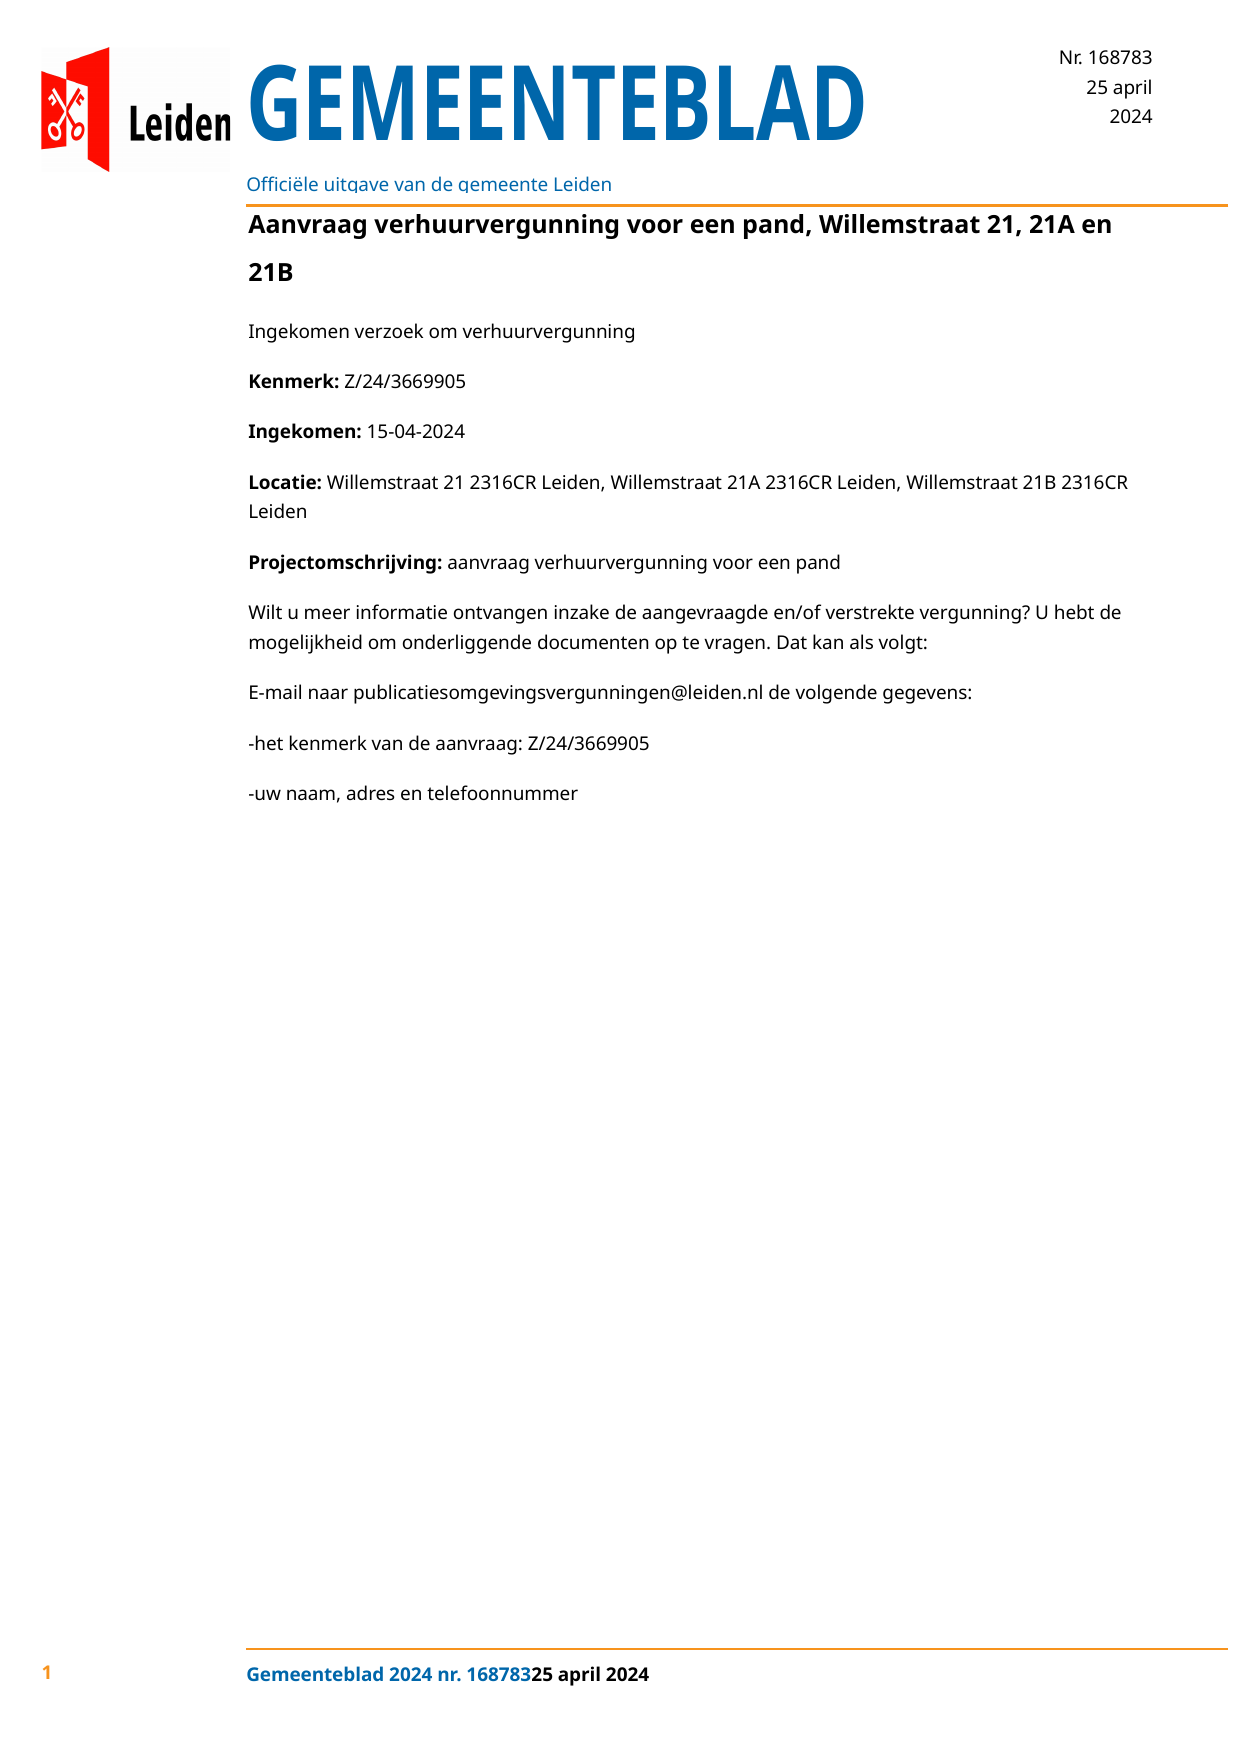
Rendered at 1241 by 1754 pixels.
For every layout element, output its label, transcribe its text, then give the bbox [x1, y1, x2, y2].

text Ingekomen: 15-04-2024 [248, 419, 1152, 444]
text Wilt u meer informatie ontvangen inzake de aangevraagde en/of verstrekte vergunning? U hebt de mogelijkheid om onderliggende documenten op te vragen. Dat kan als volgt: [248, 599, 1152, 655]
text Ingekomen verzoek om verhuurvergunning [248, 318, 1152, 344]
text Projectomschrijving: aanvraag verhuurvergunning voor een pand [248, 549, 1152, 575]
picture [41, 47, 231, 172]
text Locatie: Willemstraat 21 2316CR Leiden, Willemstraat 21A 2316CR Leiden, Willemstraat 21B 2316CR Leiden [248, 469, 1152, 524]
text Aanvraag verhuurvergunning voor een pand, Willemstraat 21, 21A en 21B [248, 207, 1152, 288]
text -het kenmerk van de aanvraag: Z/24/3669905 [248, 730, 1152, 756]
text -uw naam, adres en telefoonnummer [248, 780, 1152, 806]
text E-mail naar publicatiesomgevingsvergunningen@leiden.nl de volgende gegevens: [248, 679, 1152, 705]
text Kenmerk: Z/24/3669905 [248, 368, 1152, 394]
